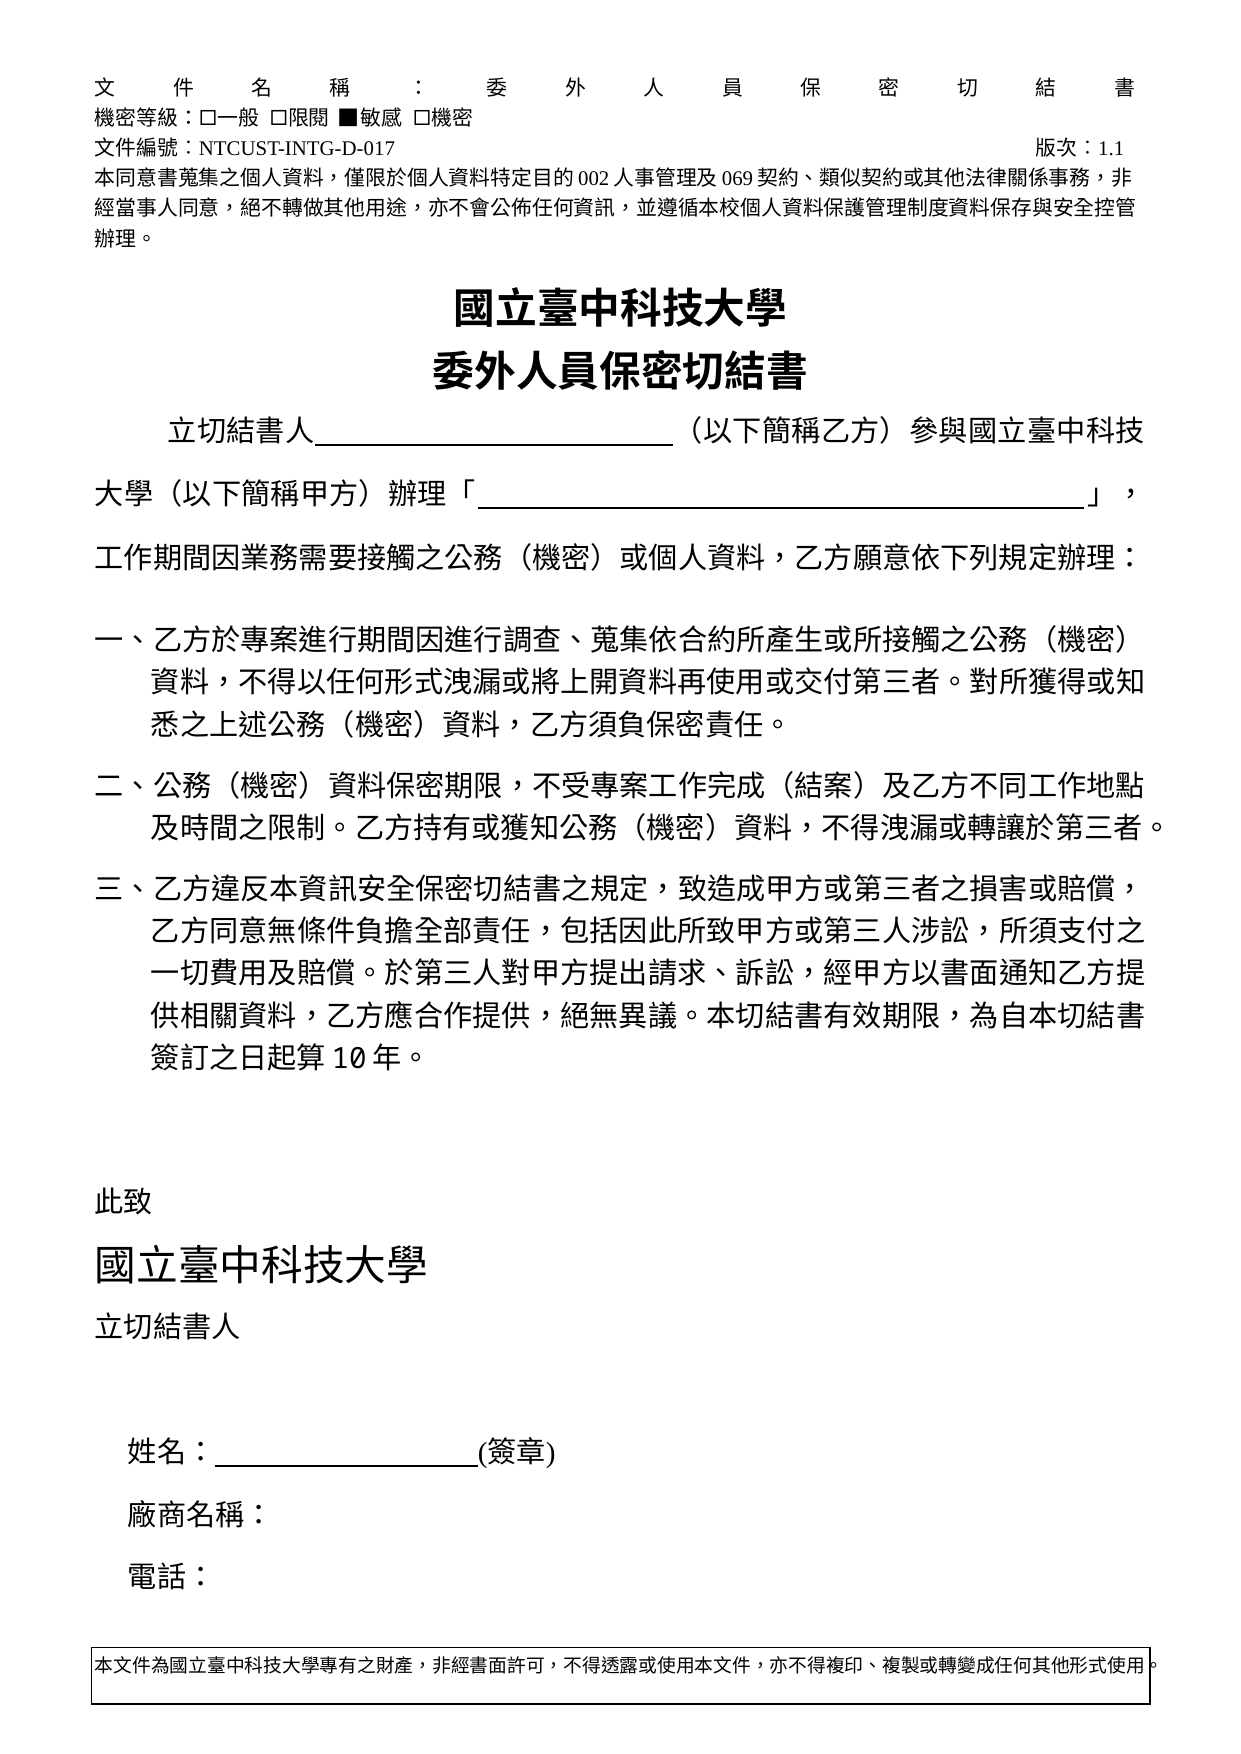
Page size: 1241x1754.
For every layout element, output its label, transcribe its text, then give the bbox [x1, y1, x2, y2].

text 電話： [94, 1533, 1146, 1596]
text 此致 [94, 1158, 1146, 1221]
text 三、乙方違反本資訊安全保密切結書之規定，致造成甲方或第三者之損害或賠償，乙方同意無條件負擔全部責任，包括因此所致甲方或第三人涉訟，所須支付之一切費用及賠償。於第三人對甲方提出請求、訴訟，經甲方以書面通知乙方提供相關資料，乙方應合作提供，絕無異議。本切結書有效期限，為自本切結書簽訂之日起算10年。 [94, 866, 1146, 1077]
text 立切結書人 [94, 1283, 1146, 1346]
text 姓名： (簽章) [94, 1408, 1146, 1471]
text 國立臺中科技大學 [94, 264, 1146, 326]
text 國立臺中科技大學 [94, 1221, 1146, 1283]
text 一、乙方於專案進行期間因進行調查、蒐集依合約所產生或所接觸之公務（機密）資料，不得以任何形式洩漏或將上開資料再使用或交付第三者。對所獲得或知悉之上述公務（機密）資料，乙方須負保密責任。 [94, 617, 1146, 743]
text 立切結書人 （以下簡稱乙方）參與國立臺中科技大學（以下簡稱甲方）辦理「 」，工作期間因業務需要接觸之公務（機密）或個人資料，乙方願意依下列規定辦理： [94, 407, 1146, 577]
text 委外人員保密切結書 [94, 326, 1146, 389]
text 二、公務（機密）資料保密期限，不受專案工作完成（結案）及乙方不同工作地點及時間之限制。乙方持有或獲知公務（機密）資料，不得洩漏或轉讓於第三者。 [94, 762, 1146, 847]
text 廠商名稱： [94, 1471, 1146, 1533]
